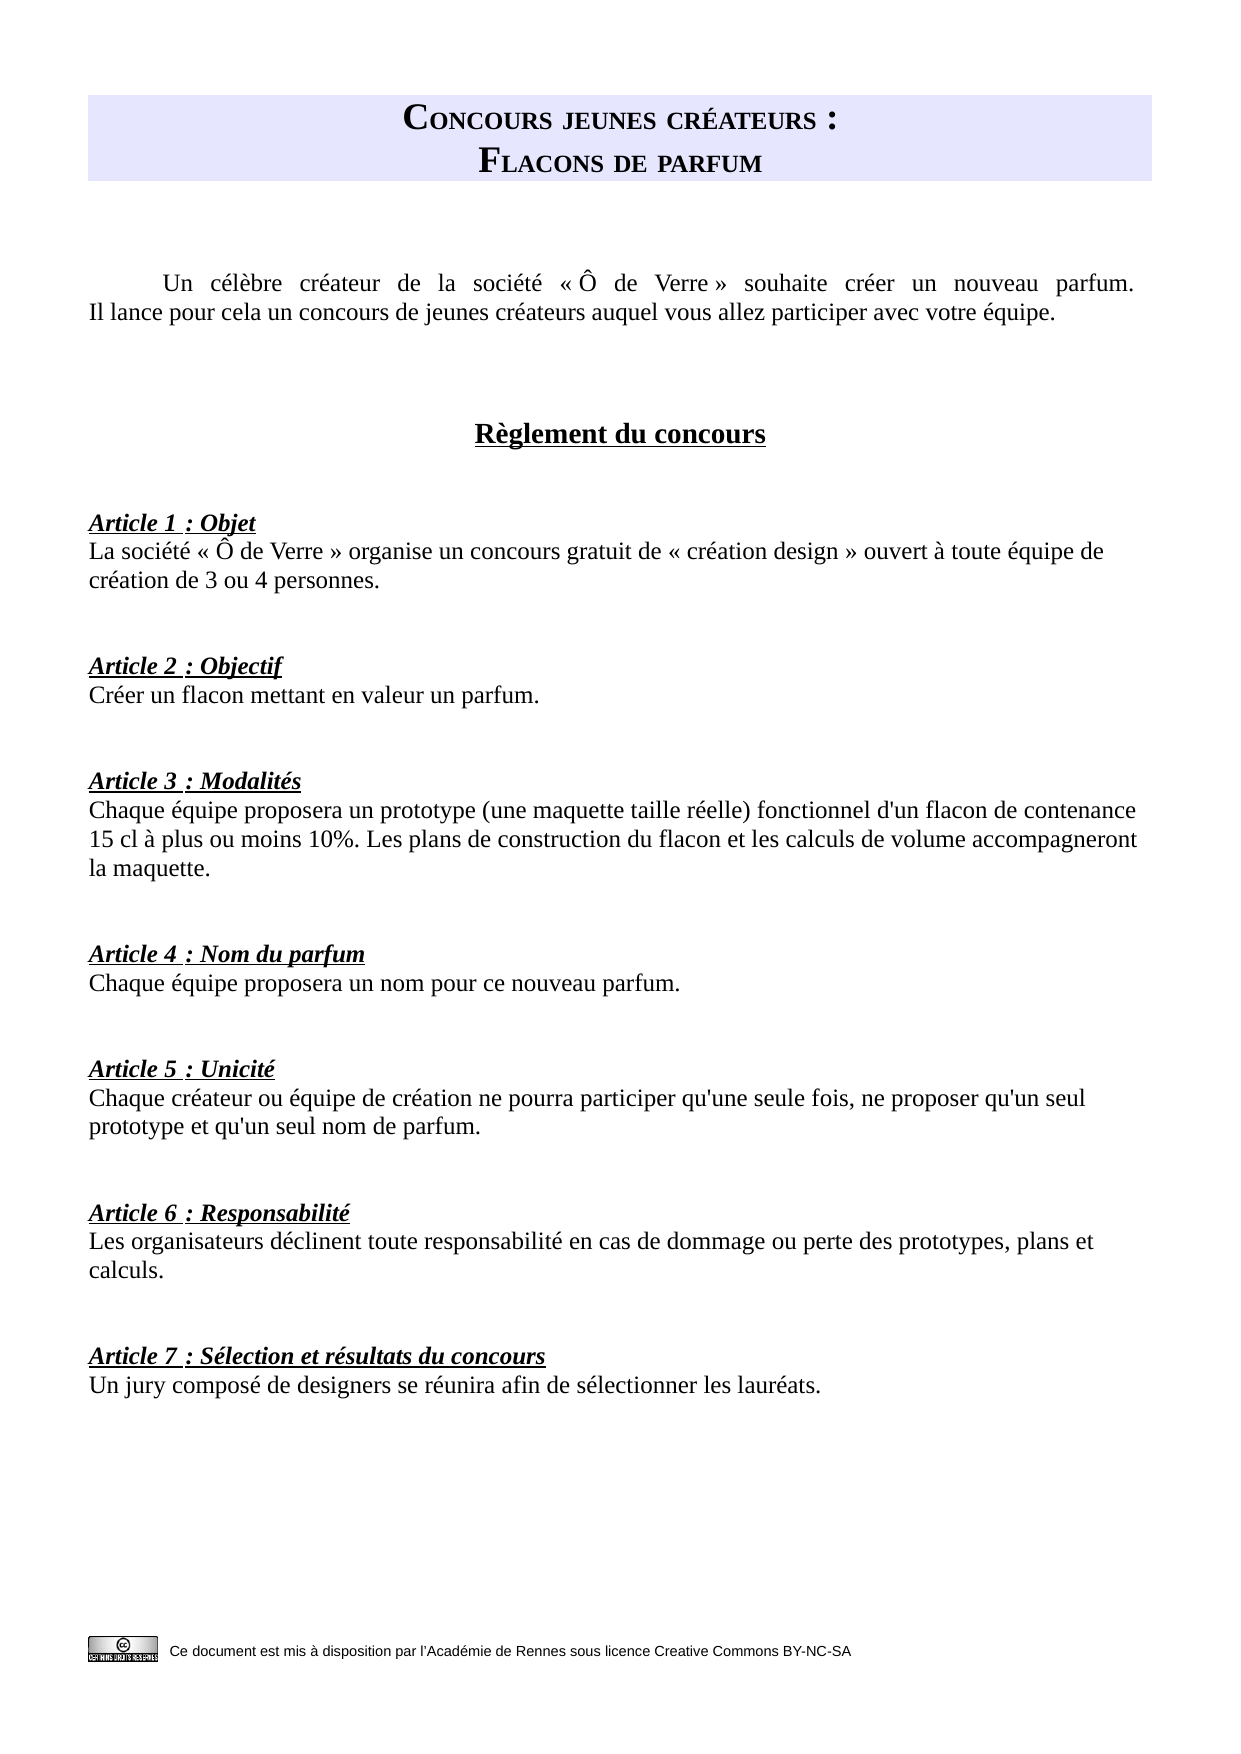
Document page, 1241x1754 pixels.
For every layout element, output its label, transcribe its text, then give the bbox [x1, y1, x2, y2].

text Un célèbre créateur de la société « Ô de Verre » souhaite créer un nouveau parfum. Il lance pour cela un concours de jeunes créateurs auquel vous allez participer avec votre équipe. [88, 268, 1152, 326]
text Article 7 : Sélection et résultats du concours [88, 1341, 1152, 1370]
text Chaque créateur ou équipe de création ne pourra participer qu'une seule fois, ne proposer qu'un seul prototype et qu'un seul nom de parfum. [88, 1083, 1152, 1140]
text Chaque équipe proposera un nom pour ce nouveau parfum. [88, 968, 1152, 996]
text Article 2 : Objectif [88, 651, 1152, 680]
picture [88, 1636, 158, 1662]
text Un jury composé de designers se réunira afin de sélectionner les lauréats. [88, 1370, 1152, 1399]
text Chaque équipe proposera un prototype (une maquette taille réelle) fonctionnel d'un flacon de contenance 15 cl à plus ou moins 10%. Les plans de construction du flacon et les calculs de volume accompagneront la maquette. [88, 795, 1152, 881]
text Les organisateurs déclinent toute responsabilité en cas de dommage ou perte des prototypes, plans et calculs. [88, 1226, 1152, 1284]
text Créer un flacon mettant en valeur un parfum. [88, 680, 1152, 709]
text Article 5 : Unicité [88, 1054, 1152, 1083]
text Article 3 : Modalités [88, 766, 1152, 795]
text Article 1 : Objet [88, 508, 1152, 536]
text Article 4 : Nom du parfum [88, 939, 1152, 968]
text Article 6 : Responsabilité [88, 1198, 1152, 1226]
text Règlement du concours [88, 417, 1152, 450]
text La société « Ô de Verre » organise un concours gratuit de « création design » ouvert à toute équipe de création de 3 ou 4 personnes. [88, 536, 1152, 594]
